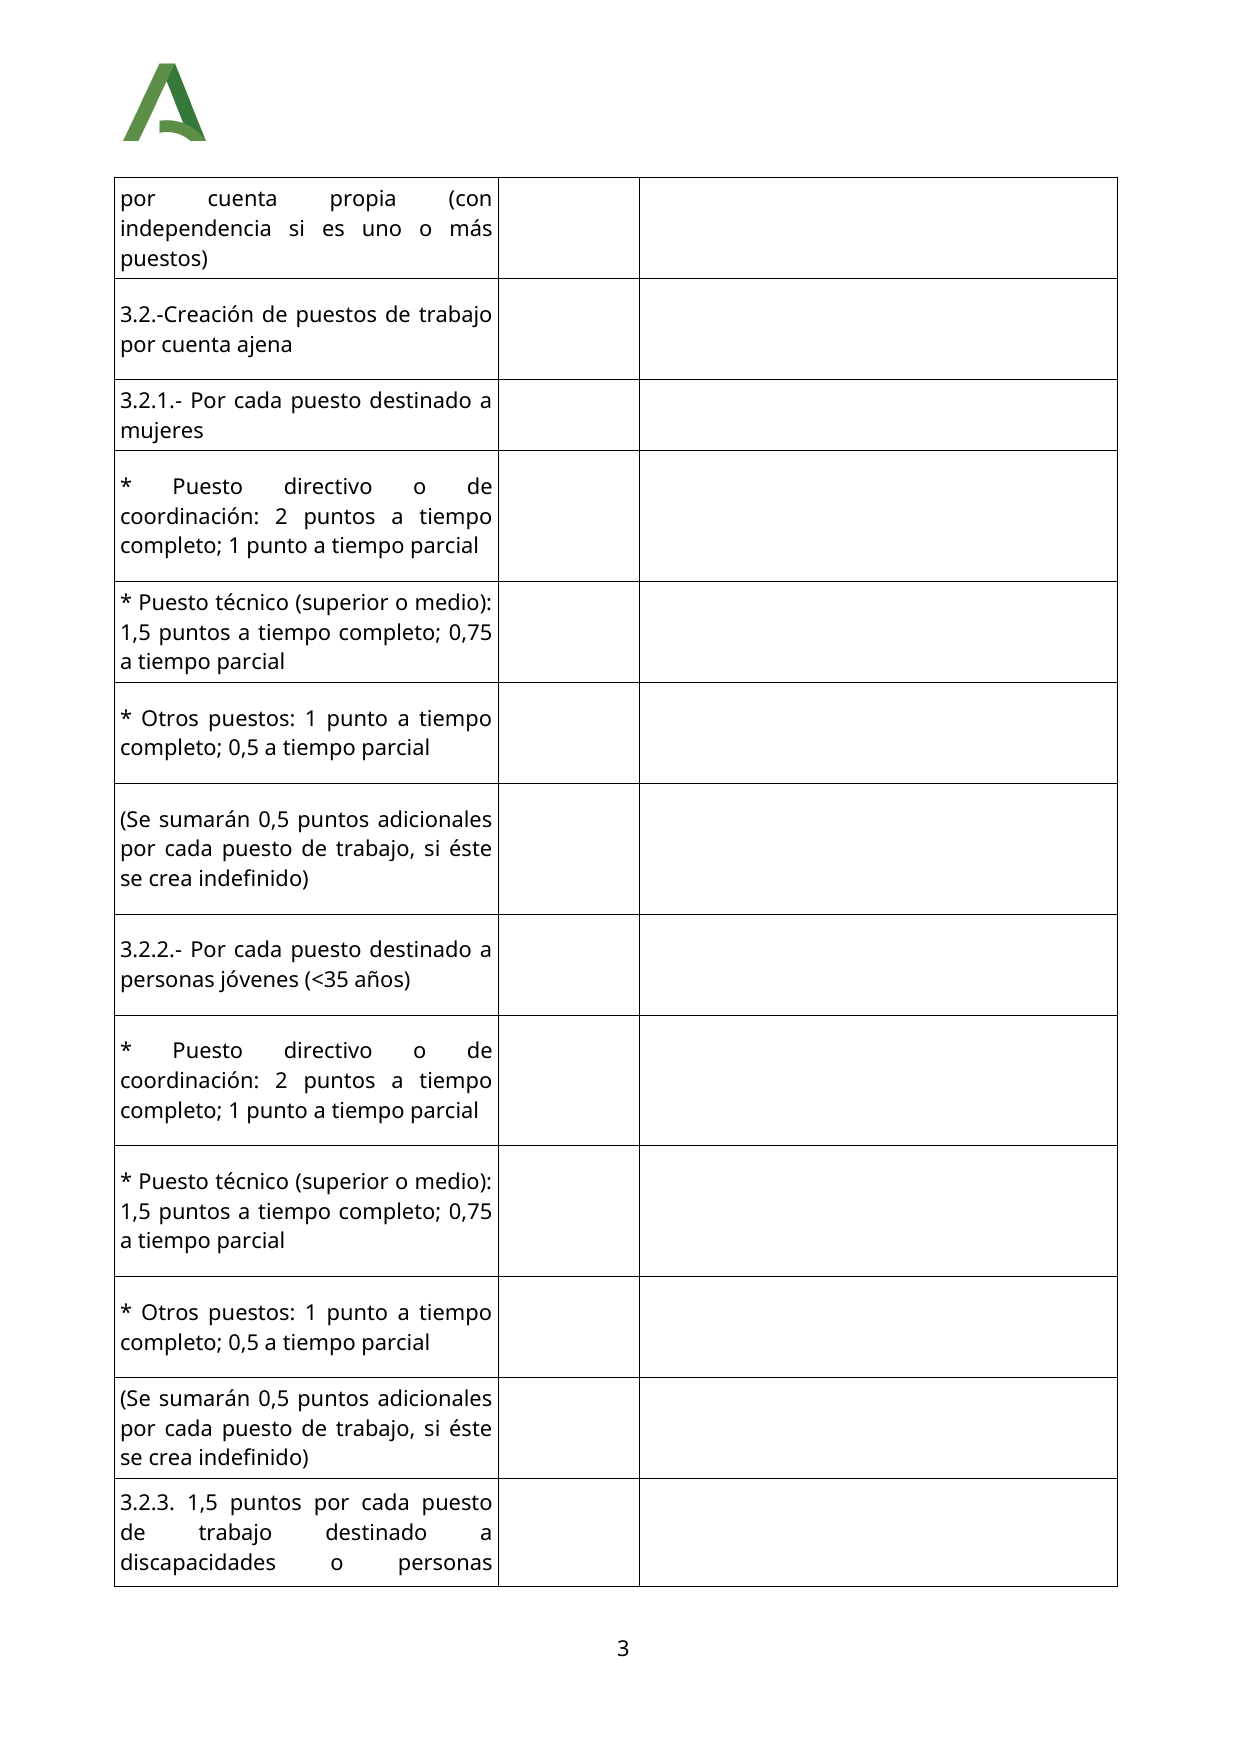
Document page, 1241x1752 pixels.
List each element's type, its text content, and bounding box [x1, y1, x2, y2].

table_cell [499, 1016, 639, 1145]
table_cell [499, 1146, 639, 1276]
table_cell [640, 915, 1117, 1014]
table_cell [499, 380, 639, 450]
table_cell por cuenta propia (con independencia si es uno o más puestos) [115, 178, 498, 278]
table_cell [499, 683, 639, 783]
table_cell * Puesto técnico (superior o medio): 1,5 puntos a tiempo completo; 0,75 a tiempo parcial [115, 582, 498, 682]
table_cell [499, 582, 639, 682]
table_cell [499, 784, 639, 913]
table_cell [640, 1378, 1117, 1478]
table_cell * Otros puestos: 1 punto a tiempo completo; 0,5 a tiempo parcial [115, 683, 498, 783]
table_cell * Otros puestos: 1 punto a tiempo completo; 0,5 a tiempo parcial [115, 1277, 498, 1377]
table_cell [640, 380, 1117, 450]
table_cell [640, 1016, 1117, 1145]
table_cell [640, 1479, 1117, 1586]
table_cell [499, 1277, 639, 1377]
table_cell 3.2.3. 1,5 puntos por cada puesto de trabajo destinado a discapacidades o personas [115, 1479, 498, 1586]
table_cell [499, 279, 639, 379]
table_cell 3.2.-Creación de puestos de trabajo por cuenta ajena [115, 279, 498, 379]
table_cell [640, 582, 1117, 682]
table_cell [640, 1146, 1117, 1276]
table_cell (Se sumarán 0,5 puntos adicionales por cada puesto de trabajo, si éste se crea indefinido) [115, 1378, 498, 1478]
table_cell 3.2.2.- Por cada puesto destinado a personas jóvenes (<35 años) [115, 915, 498, 1014]
table_cell 3.2.1.- Por cada puesto destinado a mujeres [115, 380, 498, 450]
table_cell * Puesto directivo o de coordinación: 2 puntos a tiempo completo; 1 punto a tiempo parcial [115, 1016, 498, 1145]
picture [118, 59, 211, 146]
table_cell [499, 178, 639, 278]
table_cell [640, 279, 1117, 379]
table_cell [640, 451, 1117, 581]
table_cell [640, 1277, 1117, 1377]
table_cell [499, 451, 639, 581]
table_cell * Puesto directivo o de coordinación: 2 puntos a tiempo completo; 1 punto a tiempo parcial [115, 451, 498, 581]
table_cell (Se sumarán 0,5 puntos adicionales por cada puesto de trabajo, si éste se crea indefinido) [115, 784, 498, 913]
table_cell [640, 784, 1117, 913]
table_cell [640, 683, 1117, 783]
table_cell [499, 1479, 639, 1586]
table_cell [499, 915, 639, 1014]
table_cell [640, 178, 1117, 278]
table_cell * Puesto técnico (superior o medio): 1,5 puntos a tiempo completo; 0,75 a tiempo parcial [115, 1146, 498, 1276]
table_cell [499, 1378, 639, 1478]
